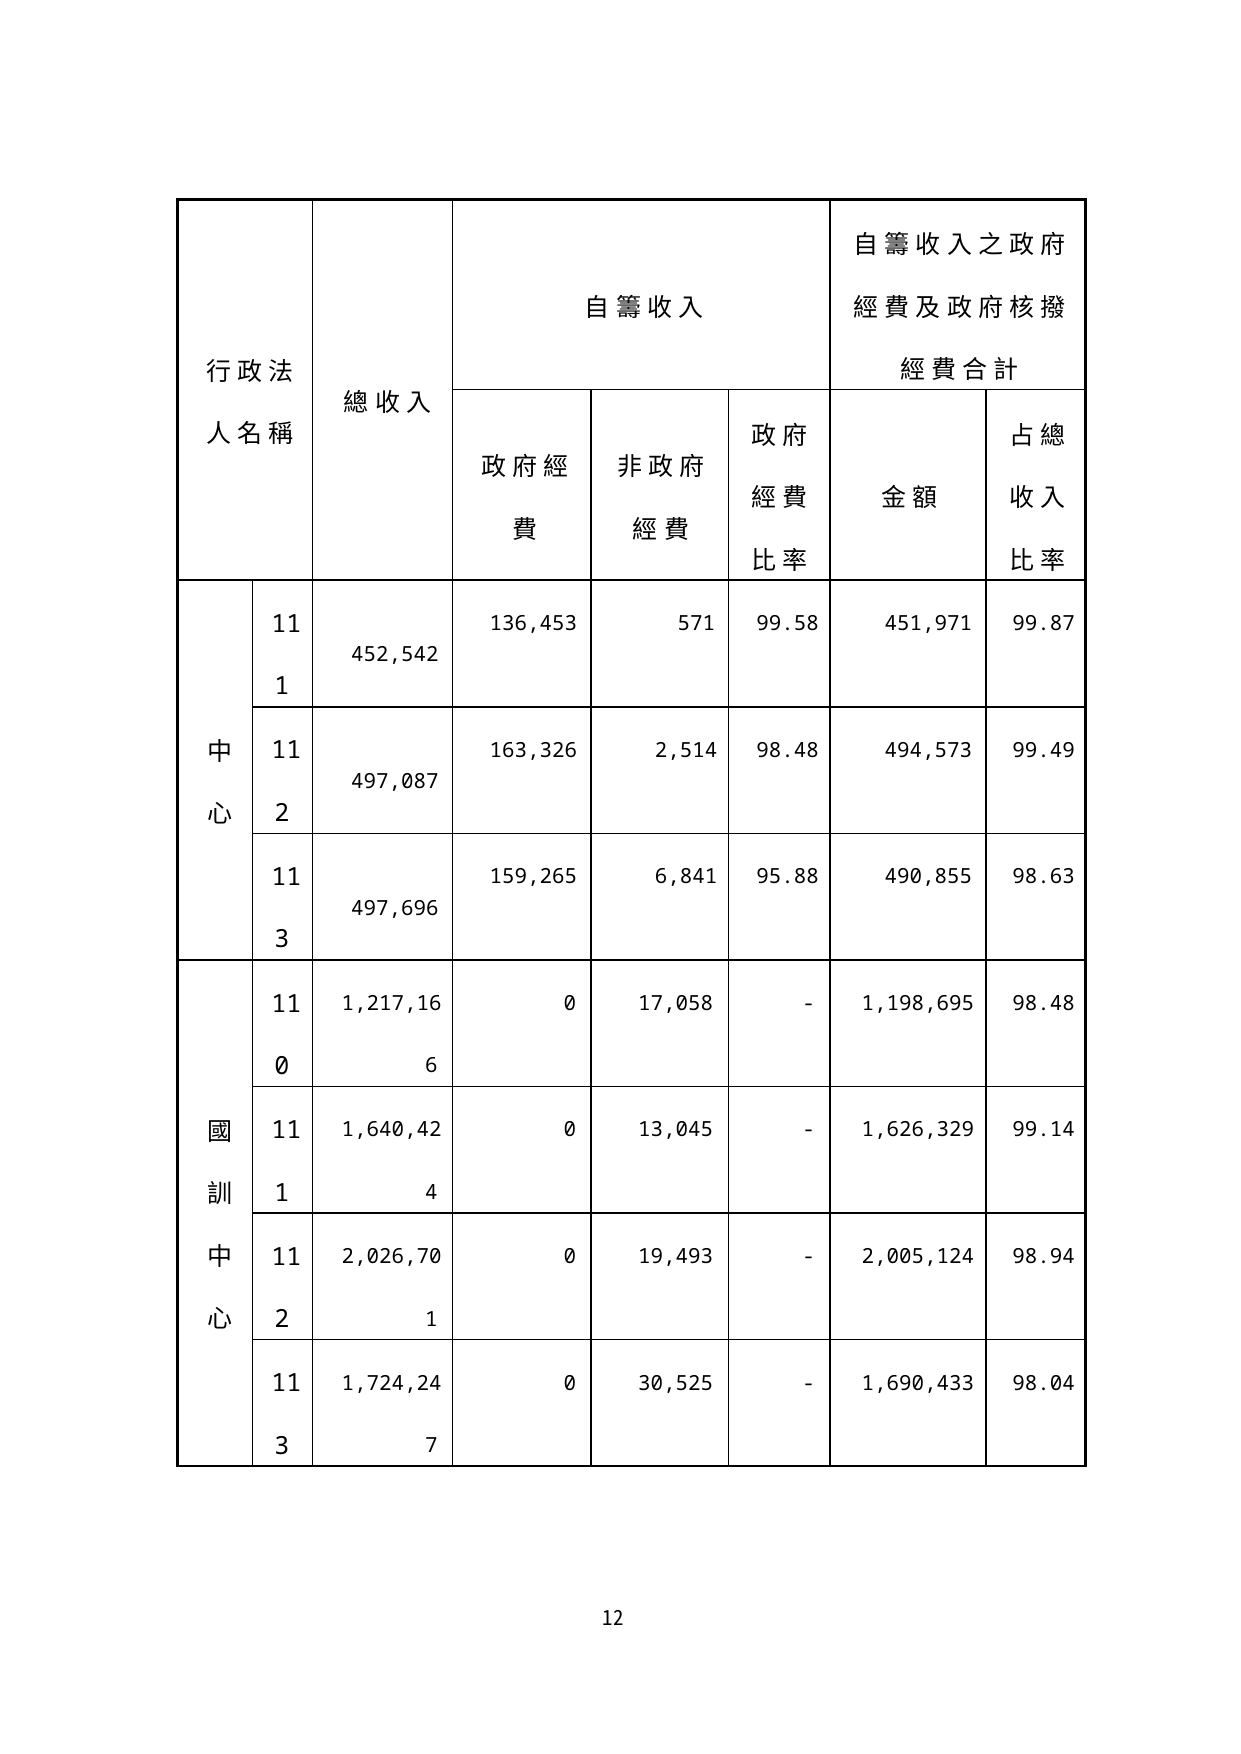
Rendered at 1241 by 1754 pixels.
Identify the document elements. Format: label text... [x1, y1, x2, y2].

table_header 自籌收入 [453, 201, 829, 389]
table_cell 0 [453, 961, 590, 1086]
table_cell 0 [453, 1214, 590, 1339]
table_cell 112 [253, 1214, 312, 1339]
table_cell 497,696 [313, 834, 452, 959]
table_cell 571 [592, 581, 728, 706]
table_cell 2,514 [592, 708, 728, 832]
table_cell 490,855 [831, 834, 985, 959]
table_header 行政法人名稱 [179, 201, 312, 579]
table_cell 452,542 [313, 581, 452, 706]
table_cell 99.87 [987, 581, 1084, 706]
table_cell 1,640,424 [313, 1087, 452, 1212]
table_cell 政府經費比率 [729, 390, 829, 579]
table_cell 0 [453, 1340, 590, 1465]
table_cell 111 [253, 1087, 312, 1212]
table_cell 2,005,124 [831, 1214, 985, 1339]
table_cell 1,724,247 [313, 1340, 452, 1465]
table_cell - [729, 1087, 829, 1212]
table_cell 111 [253, 581, 312, 706]
table_cell 1,217,166 [313, 961, 452, 1086]
table_cell 1,198,695 [831, 961, 985, 1086]
table_cell 98.63 [987, 834, 1084, 959]
table_cell 1,690,433 [831, 1340, 985, 1465]
table_cell 19,493 [592, 1214, 728, 1339]
table_cell 98.48 [987, 961, 1084, 1086]
table_cell 非政府 經費 [592, 390, 728, 579]
table_cell 497,087 [313, 708, 452, 832]
table_cell 國訓 中心 [179, 961, 252, 1465]
table_cell 95.88 [729, 834, 829, 959]
table_cell 2,026,701 [313, 1214, 452, 1339]
table_cell 政府經費 [453, 390, 590, 579]
table_cell 159,265 [453, 834, 590, 959]
table_cell 110 [253, 961, 312, 1086]
table_cell 6,841 [592, 834, 728, 959]
table_header 總收入 [313, 201, 452, 579]
table_cell 99.58 [729, 581, 829, 706]
table_cell 112 [253, 708, 312, 832]
table_cell 99.49 [987, 708, 1084, 832]
table_cell - [729, 961, 829, 1086]
table_header 自籌收入之政府經費及政府核撥經費合計 [831, 201, 1084, 389]
table_cell 0 [453, 1087, 590, 1212]
table_cell 中心 [179, 581, 252, 959]
table_cell 98.04 [987, 1340, 1084, 1465]
table_cell 1,626,329 [831, 1087, 985, 1212]
table_cell 金額 [831, 390, 985, 579]
table_cell 13,045 [592, 1087, 728, 1212]
table_cell 163,326 [453, 708, 590, 832]
table_cell 136,453 [453, 581, 590, 706]
table_cell 113 [253, 834, 312, 959]
table_cell 99.14 [987, 1087, 1084, 1212]
table_cell 占總收入比率 [987, 390, 1084, 579]
table_cell - [729, 1214, 829, 1339]
table_cell 113 [253, 1340, 312, 1465]
table_cell 494,573 [831, 708, 985, 832]
table_cell 17,058 [592, 961, 728, 1086]
table_cell 98.48 [729, 708, 829, 832]
table_cell 451,971 [831, 581, 985, 706]
table_cell 98.94 [987, 1214, 1084, 1339]
table_cell - [729, 1340, 829, 1465]
table_cell 30,525 [592, 1340, 728, 1465]
